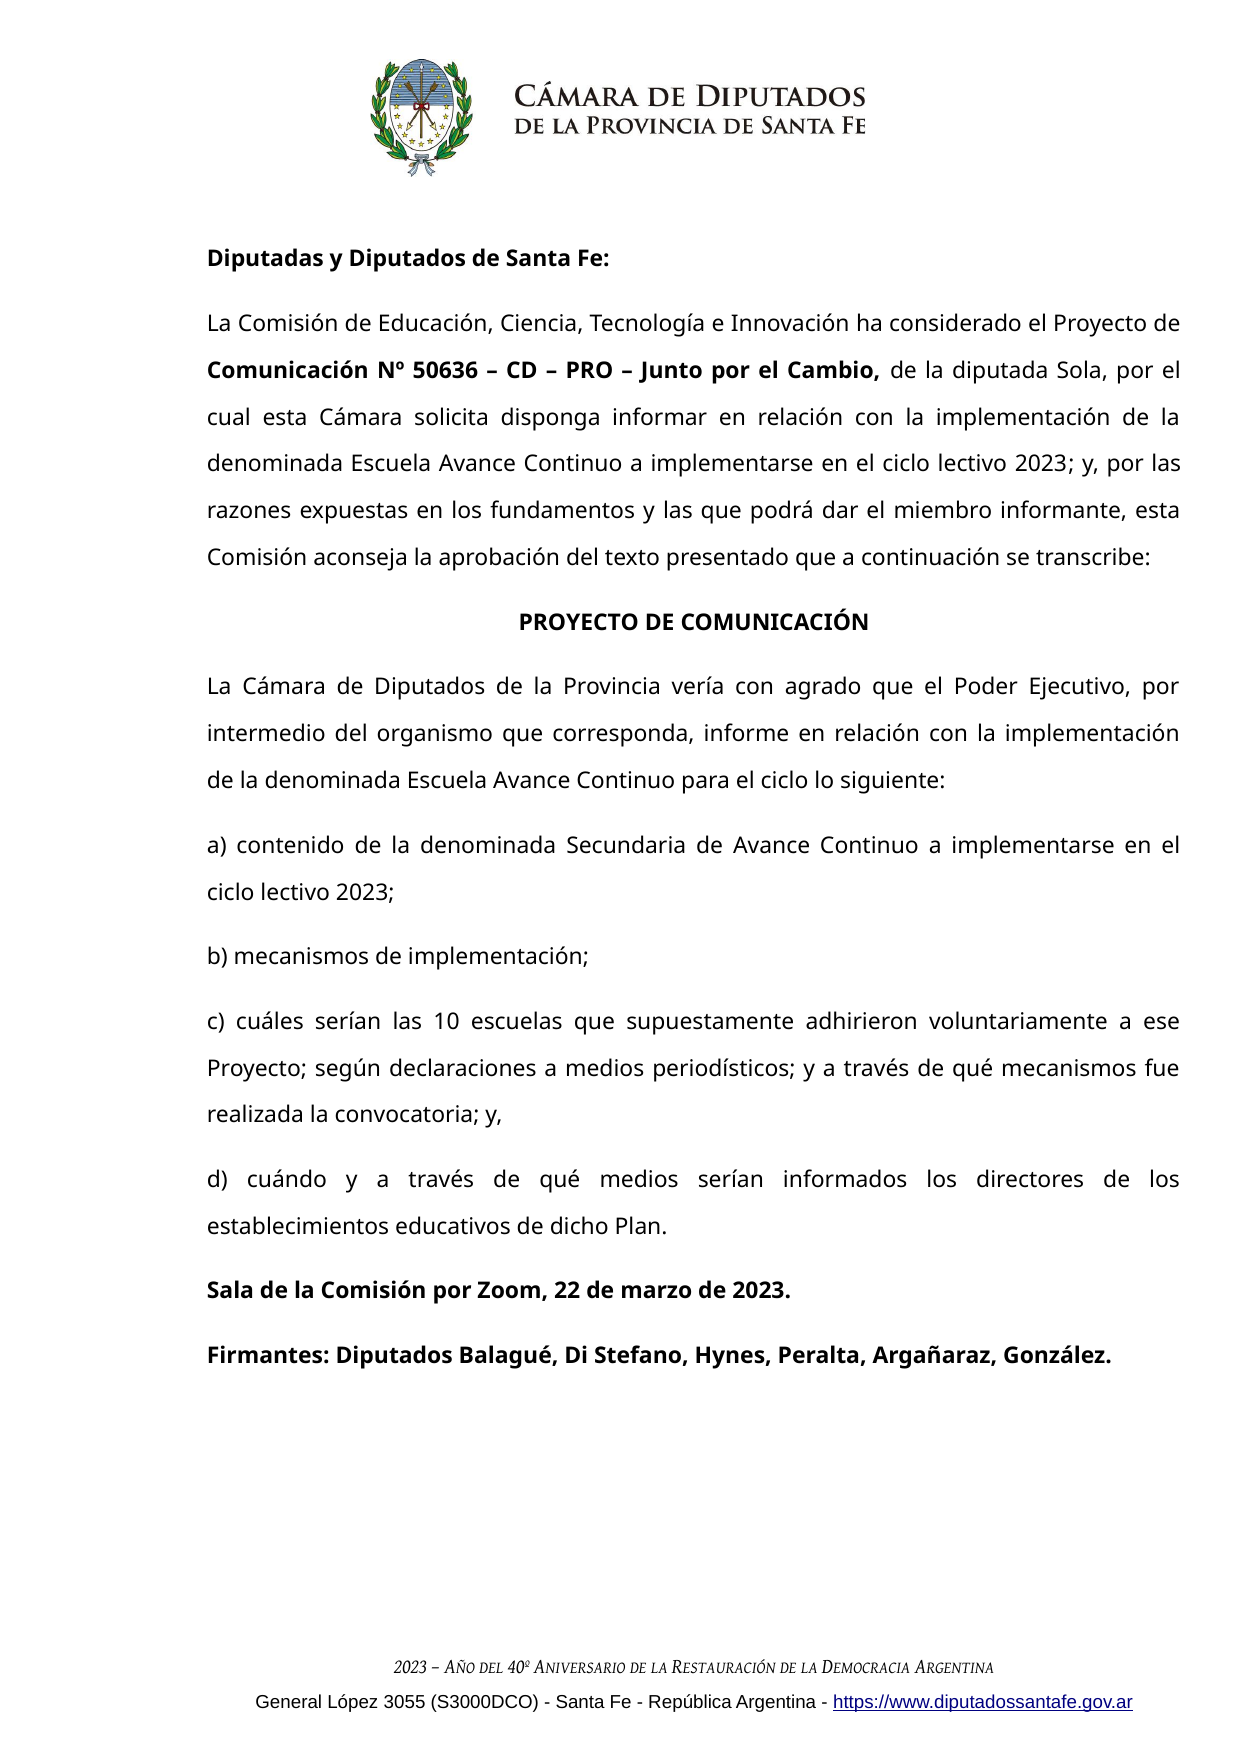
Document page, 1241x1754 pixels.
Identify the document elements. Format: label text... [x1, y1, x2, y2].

text La Cámara de Diputados de la Provincia vería con agrado que el Poder Ejecutivo, por intermedio del organismo que corresponda, informe en relación con la implementación de la denominada Escuela Avance Continuo para el ciclo lo siguiente: [207, 670, 1181, 795]
text Firmantes: Diputados Balagué, Di Stefano, Hynes, Peralta, Argañaraz, González. [207, 1339, 1181, 1370]
text La Comisión de Educación, Ciencia, Tecnología e Innovación ha considerado el Proyecto de Comunicación Nº 50636 – CD – PRO – Junto por el Cambio, de la diputada Sola, por el cual esta Cámara solicita disponga informar en relación con la implementación de la denominada Escuela Avance Continuo a implementarse en el ciclo lectivo 2023; y, por las razones expuestas en los fundamentos y las que podrá dar el miembro informante, esta Comisión aconseja la aprobación del texto presentado que a continuación se transcribe: [207, 307, 1181, 572]
text Diputadas y Diputados de Santa Fe: [207, 242, 1181, 273]
text d) cuándo y a través de qué medios serían informados los directores de los establecimientos educativos de dicho Plan. [207, 1163, 1181, 1241]
text c) cuáles serían las 10 escuelas que supuestamente adhirieron voluntariamente a ese Proyecto; según declaraciones a medios periodísticos; y a través de qué mecanismos fue realizada la convocatoria; y, [207, 1005, 1181, 1130]
text a) contenido de la denominada Secundaria de Avance Continuo a implementarse en el ciclo lectivo 2023; [207, 829, 1181, 907]
text PROYECTO DE COMUNICACIÓN [207, 606, 1181, 637]
text b) mecanismos de implementación; [207, 940, 1181, 971]
text Sala de la Comisión por Zoom, 22 de marzo de 2023. [207, 1274, 1181, 1306]
picture [370, 59, 866, 181]
